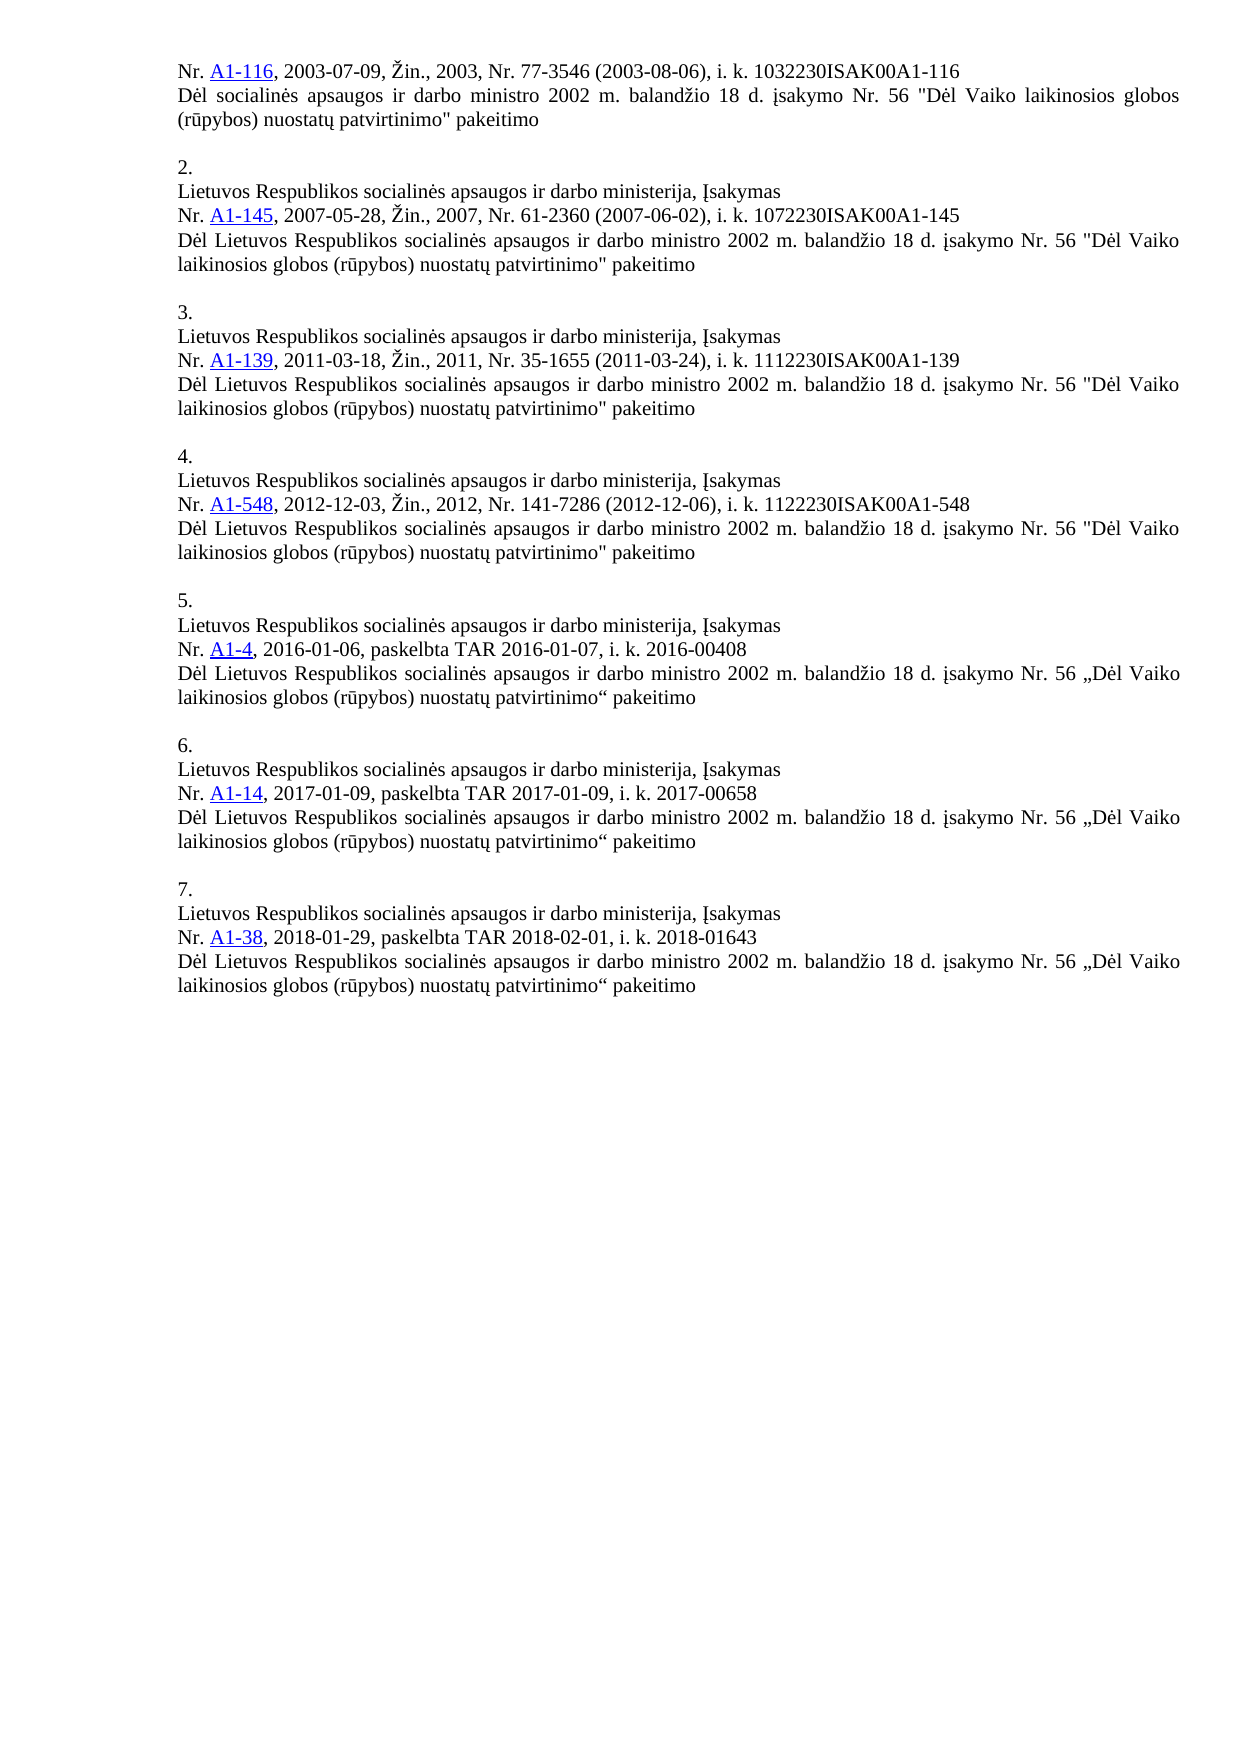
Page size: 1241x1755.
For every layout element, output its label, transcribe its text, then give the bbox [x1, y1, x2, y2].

text Lietuvos Respublikos socialinės apsaugos ir darbo ministerija, Įsakymas [177, 901, 1181, 925]
text Nr. A1-548, 2012-12-03, Žin., 2012, Nr. 141-7286 (2012-12-06), i. k. 1122230ISAK00A1-548 [177, 492, 1181, 516]
text Nr. A1-38, 2018-01-29, paskelbta TAR 2018-02-01, i. k. 2018-01643 [177, 925, 1181, 949]
text Dėl socialinės apsaugos ir darbo ministro 2002 m. balandžio 18 d. įsakymo Nr. 56 "Dėl Vaiko laikinosios globos (rūpybos) nuostatų patvirtinimo" pakeitimo [177, 83, 1181, 131]
text 5. [177, 588, 1181, 612]
text Dėl Lietuvos Respublikos socialinės apsaugos ir darbo ministro 2002 m. balandžio 18 d. įsakymo Nr. 56 „Dėl Vaiko laikinosios globos (rūpybos) nuostatų patvirtinimo“ pakeitimo [177, 949, 1181, 997]
text 2. [177, 155, 1181, 179]
text Lietuvos Respublikos socialinės apsaugos ir darbo ministerija, Įsakymas [177, 179, 1181, 203]
text 7. [177, 877, 1181, 901]
text Nr. A1-14, 2017-01-09, paskelbta TAR 2017-01-09, i. k. 2017-00658 [177, 781, 1181, 805]
text Nr. A1-145, 2007-05-28, Žin., 2007, Nr. 61-2360 (2007-06-02), i. k. 1072230ISAK00A1-145 [177, 203, 1181, 227]
text Dėl Lietuvos Respublikos socialinės apsaugos ir darbo ministro 2002 m. balandžio 18 d. įsakymo Nr. 56 "Dėl Vaiko laikinosios globos (rūpybos) nuostatų patvirtinimo" pakeitimo [177, 227, 1181, 276]
text Nr. A1-116, 2003-07-09, Žin., 2003, Nr. 77-3546 (2003-08-06), i. k. 1032230ISAK00A1-116 [177, 59, 1181, 83]
text Nr. A1-139, 2011-03-18, Žin., 2011, Nr. 35-1655 (2011-03-24), i. k. 1112230ISAK00A1-139 [177, 348, 1181, 372]
text Lietuvos Respublikos socialinės apsaugos ir darbo ministerija, Įsakymas [177, 468, 1181, 492]
text Dėl Lietuvos Respublikos socialinės apsaugos ir darbo ministro 2002 m. balandžio 18 d. įsakymo Nr. 56 "Dėl Vaiko laikinosios globos (rūpybos) nuostatų patvirtinimo" pakeitimo [177, 516, 1181, 564]
text Nr. A1-4, 2016-01-06, paskelbta TAR 2016-01-07, i. k. 2016-00408 [177, 637, 1181, 661]
text 6. [177, 733, 1181, 757]
text 3. [177, 300, 1181, 324]
text Dėl Lietuvos Respublikos socialinės apsaugos ir darbo ministro 2002 m. balandžio 18 d. įsakymo Nr. 56 „Dėl Vaiko laikinosios globos (rūpybos) nuostatų patvirtinimo“ pakeitimo [177, 805, 1181, 853]
text 4. [177, 444, 1181, 468]
text Lietuvos Respublikos socialinės apsaugos ir darbo ministerija, Įsakymas [177, 757, 1181, 781]
text Lietuvos Respublikos socialinės apsaugos ir darbo ministerija, Įsakymas [177, 612, 1181, 637]
text Lietuvos Respublikos socialinės apsaugos ir darbo ministerija, Įsakymas [177, 324, 1181, 348]
text Dėl Lietuvos Respublikos socialinės apsaugos ir darbo ministro 2002 m. balandžio 18 d. įsakymo Nr. 56 "Dėl Vaiko laikinosios globos (rūpybos) nuostatų patvirtinimo" pakeitimo [177, 372, 1181, 420]
text Dėl Lietuvos Respublikos socialinės apsaugos ir darbo ministro 2002 m. balandžio 18 d. įsakymo Nr. 56 „Dėl Vaiko laikinosios globos (rūpybos) nuostatų patvirtinimo“ pakeitimo [177, 661, 1181, 709]
